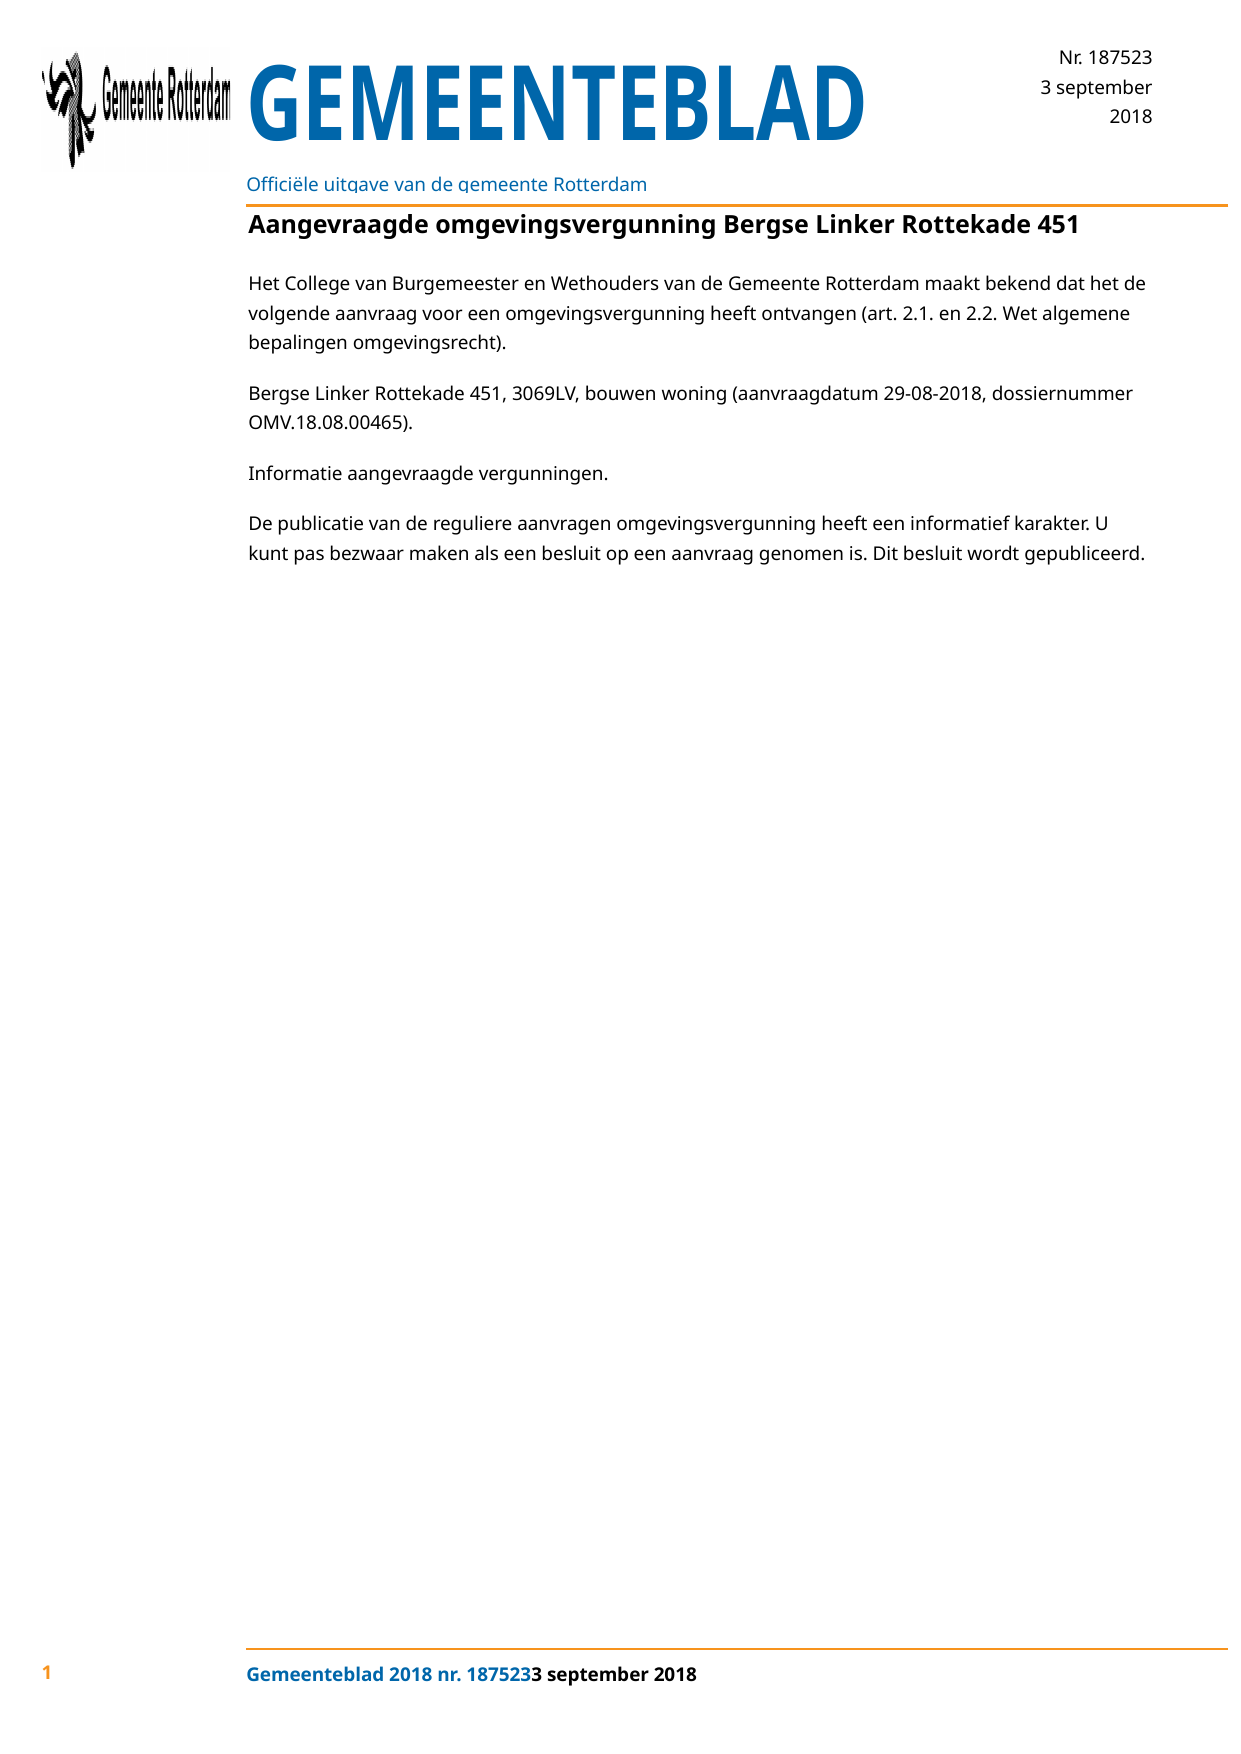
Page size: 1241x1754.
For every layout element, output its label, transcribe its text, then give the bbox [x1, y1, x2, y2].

text Informatie aangevraagde vergunningen. [248, 460, 1152, 486]
text Het College van Burgemeester en Wethouders van de Gemeente Rotterdam maakt bekend dat het de volgende aanvraag voor een omgevingsvergunning heeft ontvangen (art. 2.1. en 2.2. Wet algemene bepalingen omgevingsrecht). [248, 270, 1152, 355]
picture [41, 47, 231, 172]
text De publicatie van de reguliere aanvragen omgevingsvergunning heeft een informatief karakter. U kunt pas bezwaar maken als een besluit op een aanvraag genomen is. Dit besluit wordt gepubliceerd. [248, 510, 1152, 566]
text Bergse Linker Rottekade 451, 3069LV, bouwen woning (aanvraagdatum 29-08-2018, dossiernummer OMV.18.08.00465). [248, 380, 1152, 435]
text Aangevraagde omgevingsvergunning Bergse Linker Rottekade 451 [248, 207, 1152, 241]
